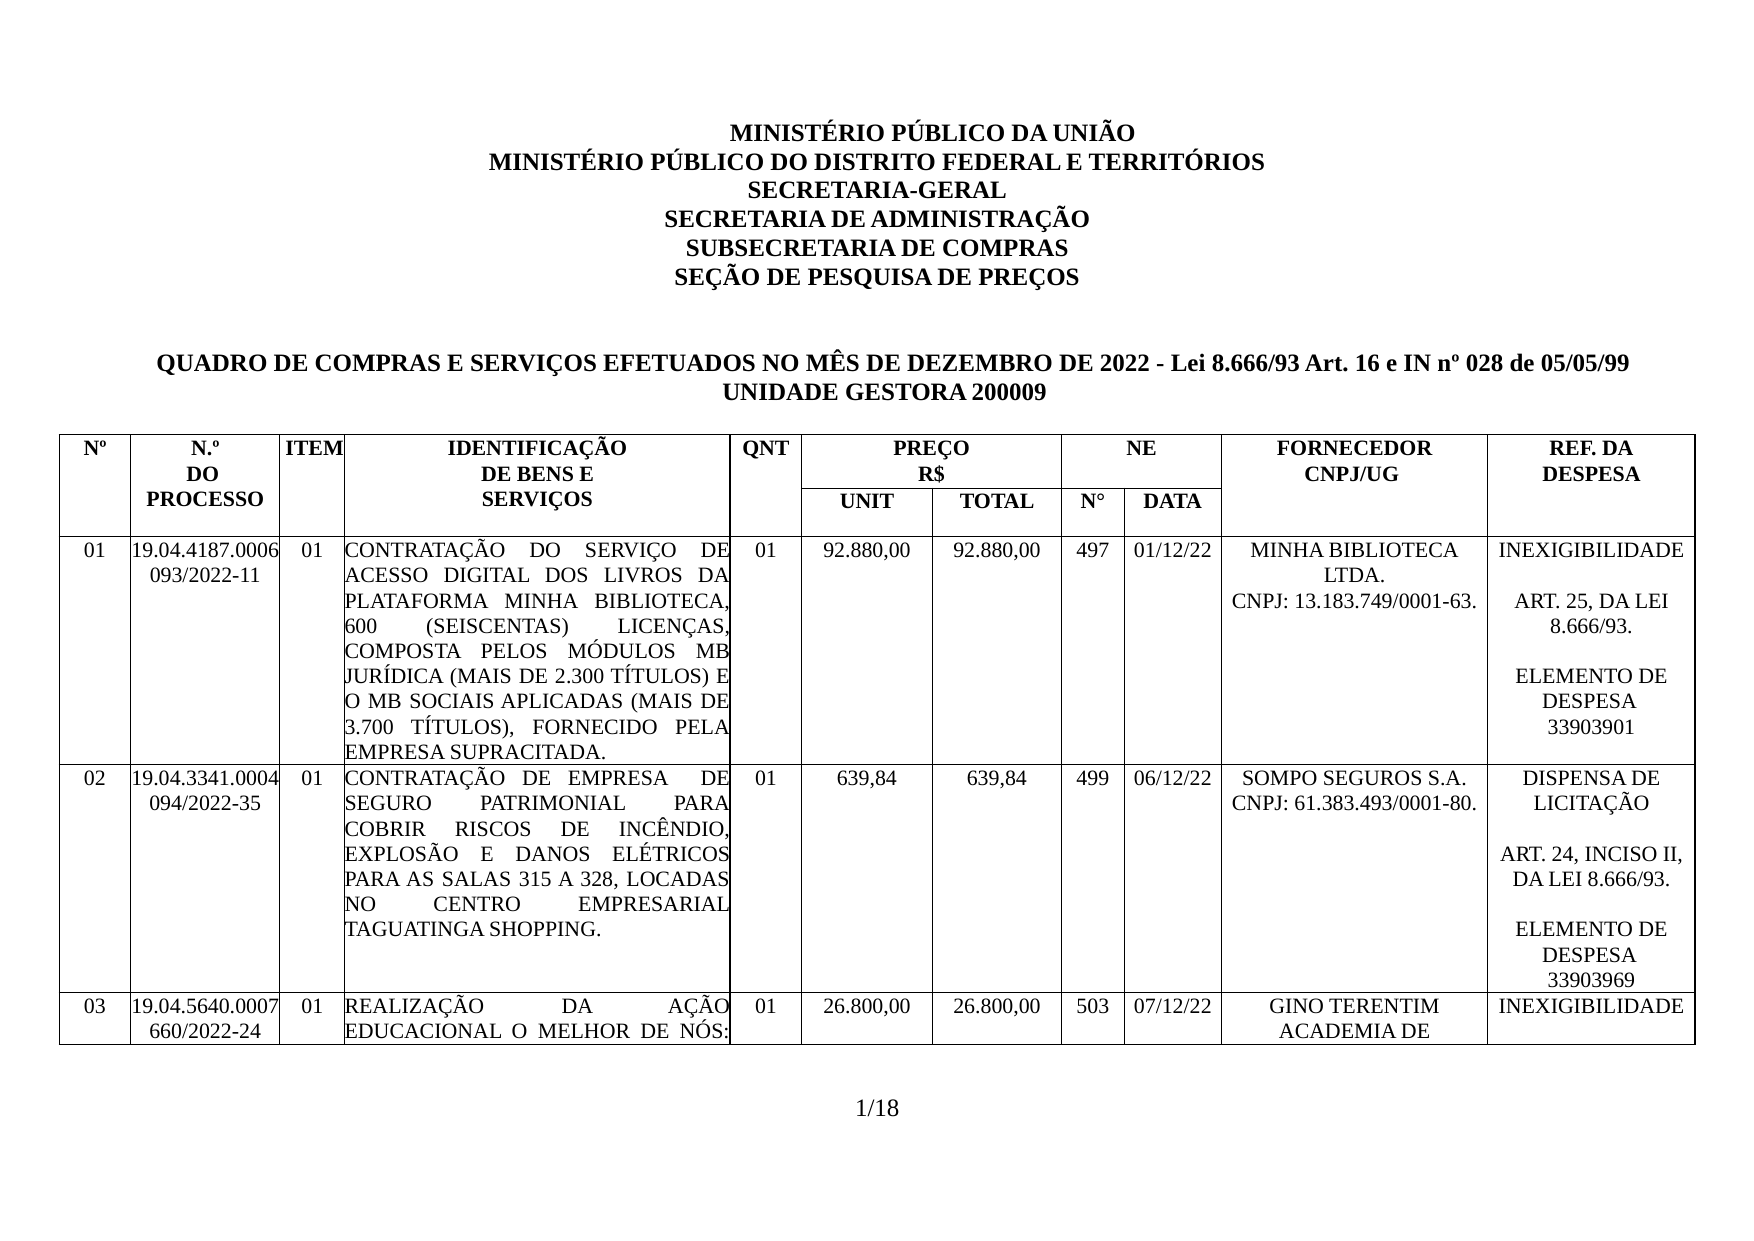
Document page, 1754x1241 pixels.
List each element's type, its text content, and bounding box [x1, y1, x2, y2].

table_cell 01 [280, 765, 344, 992]
table_cell 01 [280, 537, 344, 764]
table_header FORNECEDOR CNPJ/UG [1222, 435, 1487, 536]
subtitle UNIDADE GESTORA 200009 [74, 377, 1695, 406]
text MINISTÉRIO PÚBLICO DA UNIÃO [97, 118, 1695, 147]
table_cell 01 [280, 993, 344, 1043]
table_cell 92.880,00 [802, 537, 932, 764]
table_cell 639,84 [933, 765, 1061, 992]
table_header REF. DA DESPESA [1488, 435, 1694, 536]
table_cell MINHA BIBLIOTECA LTDA. CNPJ: 13.183.749/0001-63. [1222, 537, 1487, 764]
table_cell DISPENSA DE LICITAÇÃO ART. 24, INCISO II, DA LEI 8.666/93. ELEMENTO DE DESPESA 33903969 [1488, 765, 1694, 992]
subtitle QUADRO DE COMPRAS E SERVIÇOS EFETUADOS NO MÊS DE DEZEMBRO DE 2022 - Lei 8.666/93 Art. 16 e IN nº 028 de 05/05/99 [59, 348, 1727, 377]
table_cell CONTRATAÇÃO DO SERVIÇO DE ACESSO DIGITAL DOS LIVROS DA PLATAFORMA MINHA BIBLIOTECA, 600 (SEISCENTAS) LICENÇAS, COMPOSTA PELOS MÓDULOS MB JURÍDICA (MAIS DE 2.300 TÍTULOS) E O MB SOCIAIS APLICADAS (MAIS DE 3.700 TÍTULOS), FORNECIDO PELA EMPRESA SUPRACITADA. [345, 537, 729, 764]
table_cell 19.04.3341.0004094/2022-35 [131, 765, 279, 992]
subtitle SECRETARIA-GERAL [59, 176, 1695, 204]
table_cell 03 [60, 993, 130, 1043]
table_header QNT [731, 435, 801, 536]
table_header PREÇO R$ [802, 435, 1061, 487]
table_cell GINO TERENTIM ACADEMIA DE [1222, 993, 1487, 1043]
table_cell UNIT [802, 489, 932, 536]
table_cell 07/12/22 [1125, 993, 1221, 1043]
table_cell INEXIGIBILIDADE [1488, 993, 1694, 1043]
table_cell 02 [60, 765, 130, 992]
table_cell 26.800,00 [933, 993, 1061, 1043]
table_cell CONTRATAÇÃO DE EMPRESA DE SEGURO PATRIMONIAL PARA COBRIR RISCOS DE INCÊNDIO, EXPLOSÃO E DANOS ELÉTRICOS PARA AS SALAS 315 A 328, LOCADAS NO CENTRO EMPRESARIAL TAGUATINGA SHOPPING. [345, 765, 729, 992]
table_cell 497 [1062, 537, 1124, 764]
table_header NE [1062, 435, 1221, 487]
table_cell 06/12/22 [1125, 765, 1221, 992]
table_cell 499 [1062, 765, 1124, 992]
table_cell 01 [731, 765, 801, 992]
text SUBSECRETARIA DE COMPRAS [59, 233, 1695, 262]
table_cell INEXIGIBILIDADE ART. 25, DA LEI 8.666/93. ELEMENTO DE DESPESA 33903901 [1488, 537, 1694, 764]
table_cell DATA [1125, 489, 1221, 536]
table_cell 639,84 [802, 765, 932, 992]
table_header ITEM [280, 435, 344, 536]
table_cell SOMPO SEGUROS S.A. CNPJ: 61.383.493/0001-80. [1222, 765, 1487, 992]
table_cell N° [1062, 489, 1124, 536]
table_cell TOTAL [933, 489, 1061, 536]
table_cell 01 [60, 537, 130, 764]
table_cell 26.800,00 [802, 993, 932, 1043]
table_header IDENTIFICAÇÃO DE BENS E SERVIÇOS [345, 435, 729, 536]
table_header N.º DO PROCESSO [131, 435, 279, 536]
text MINISTÉRIO PÚBLICO DO DISTRITO FEDERAL E TERRITÓRIOS [59, 147, 1695, 176]
table_cell 19.04.4187.0006093/2022-11 [131, 537, 279, 764]
table_cell 19.04.5640.0007660/2022-24 [131, 993, 279, 1043]
table_cell 01/12/22 [1125, 537, 1221, 764]
table_cell 01 [731, 537, 801, 764]
table_cell 01 [731, 993, 801, 1043]
text SECRETARIA DE ADMINISTRAÇÃO [59, 204, 1695, 233]
text SEÇÃO DE PESQUISA DE PREÇOS [59, 262, 1695, 291]
table_cell 503 [1062, 993, 1124, 1043]
table_cell REALIZAÇÃO DA AÇÃO EDUCACIONAL O MELHOR DE NÓS: [345, 993, 729, 1043]
table_header Nº [60, 435, 130, 536]
table_cell 92.880,00 [933, 537, 1061, 764]
